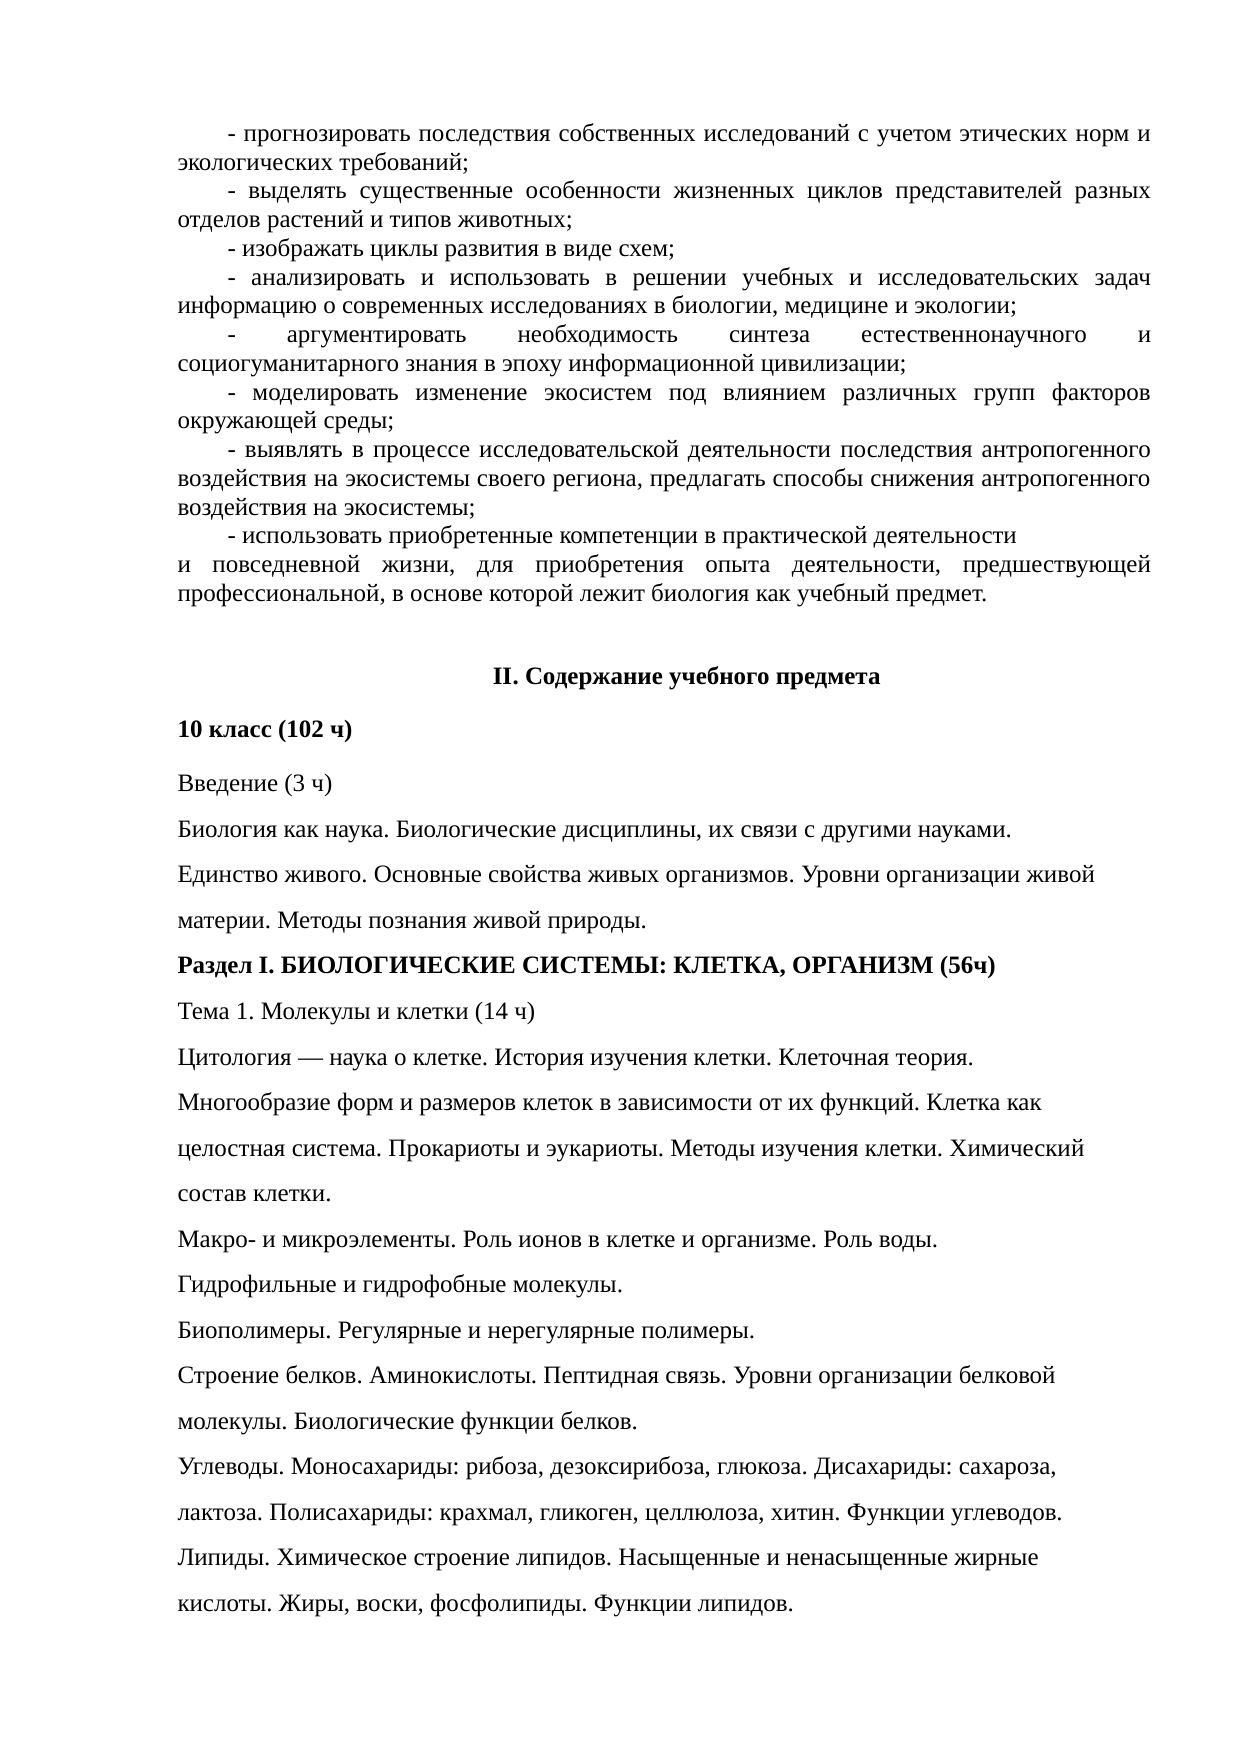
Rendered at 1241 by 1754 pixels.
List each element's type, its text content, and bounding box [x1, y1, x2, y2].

text - прогнозировать последствия собственных исследований с учетом этических норм и экологических требований; [177, 118, 1152, 176]
text молекулы. Биологические функции белков. [177, 1406, 1152, 1434]
text - выявлять в процессе исследовательской деятельности последствия антропогенного воздействия на экосистемы своего региона, предлагать способы снижения антропогенного воздействия на экосистемы; [177, 434, 1152, 521]
text и повседневной жизни, для приобретения опыта деятельности, предшествующей профессиональной, в основе которой лежит биология как учебный предмет. [177, 549, 1152, 607]
text Многообразие форм и размеров клеток в зависимости от их функций. Клетка как [177, 1087, 1152, 1116]
text целостная система. Прокариоты и эукариоты. Методы изучения клетки. Химический [177, 1133, 1152, 1161]
text Углеводы. Моносахариды: рибоза, дезоксирибоза, глюкоза. Дисахариды: сахароза, [177, 1451, 1152, 1480]
text - аргументировать необходимость синтеза естественнонаучного и социогуманитарного знания в эпоху информационной цивилизации; [177, 319, 1152, 377]
text - моделировать изменение экосистем под влиянием различных групп факторов окружающей среды; [177, 377, 1152, 434]
text материи. Методы познания живой природы. [177, 905, 1152, 934]
text Макро- и микроэлементы. Роль ионов в клетке и организме. Роль воды. [177, 1224, 1152, 1252]
text - анализировать и использовать в решении учебных и исследовательских задач информацию о современных исследованиях в биологии, медицине и экологии; [177, 262, 1152, 319]
text лактоза. Полисахариды: крахмал, гликоген, целлюлоза, хитин. Функции углеводов. [177, 1497, 1152, 1526]
text Биология как наука. Биологические дисциплины, их связи с другими науками. [177, 814, 1152, 843]
text кислоты. Жиры, воски, фосфолипиды. Функции липидов. [177, 1588, 1152, 1617]
text 10 класс (102 ч) [177, 714, 1152, 743]
text Раздел I. БИОЛОГИЧЕСКИЕ СИСТЕМЫ: КЛЕТКА, ОРГАНИЗМ (56ч) [177, 951, 1152, 979]
text - выделять существенные особенности жизненных циклов представителей разных отделов растений и типов животных; [177, 176, 1152, 233]
text Биополимеры. Регулярные и нерегулярные полимеры. [177, 1315, 1152, 1343]
text Введение (3 ч) [177, 768, 1152, 797]
text Единство живого. Основные свойства живых организмов. Уровни организации живой [177, 859, 1152, 888]
text Строение белков. Аминокислоты. Пептидная связь. Уровни организации белковой [177, 1360, 1152, 1389]
text состав клетки. [177, 1178, 1152, 1207]
text - изображать циклы развития в виде схем; [177, 233, 1152, 262]
text - использовать приобретенные компетенции в практической деятельности [177, 521, 1152, 549]
text Гидрофильные и гидрофобные молекулы. [177, 1269, 1152, 1298]
text Цитология — наука о клетке. История изучения клетки. Клеточная теория. [177, 1042, 1152, 1070]
text Тема 1. Молекулы и клетки (14 ч) [177, 996, 1152, 1025]
text II. Содержание учебного предмета [177, 661, 1152, 689]
text Липиды. Химическое строение липидов. Насыщенные и ненасыщенные жирные [177, 1542, 1152, 1571]
